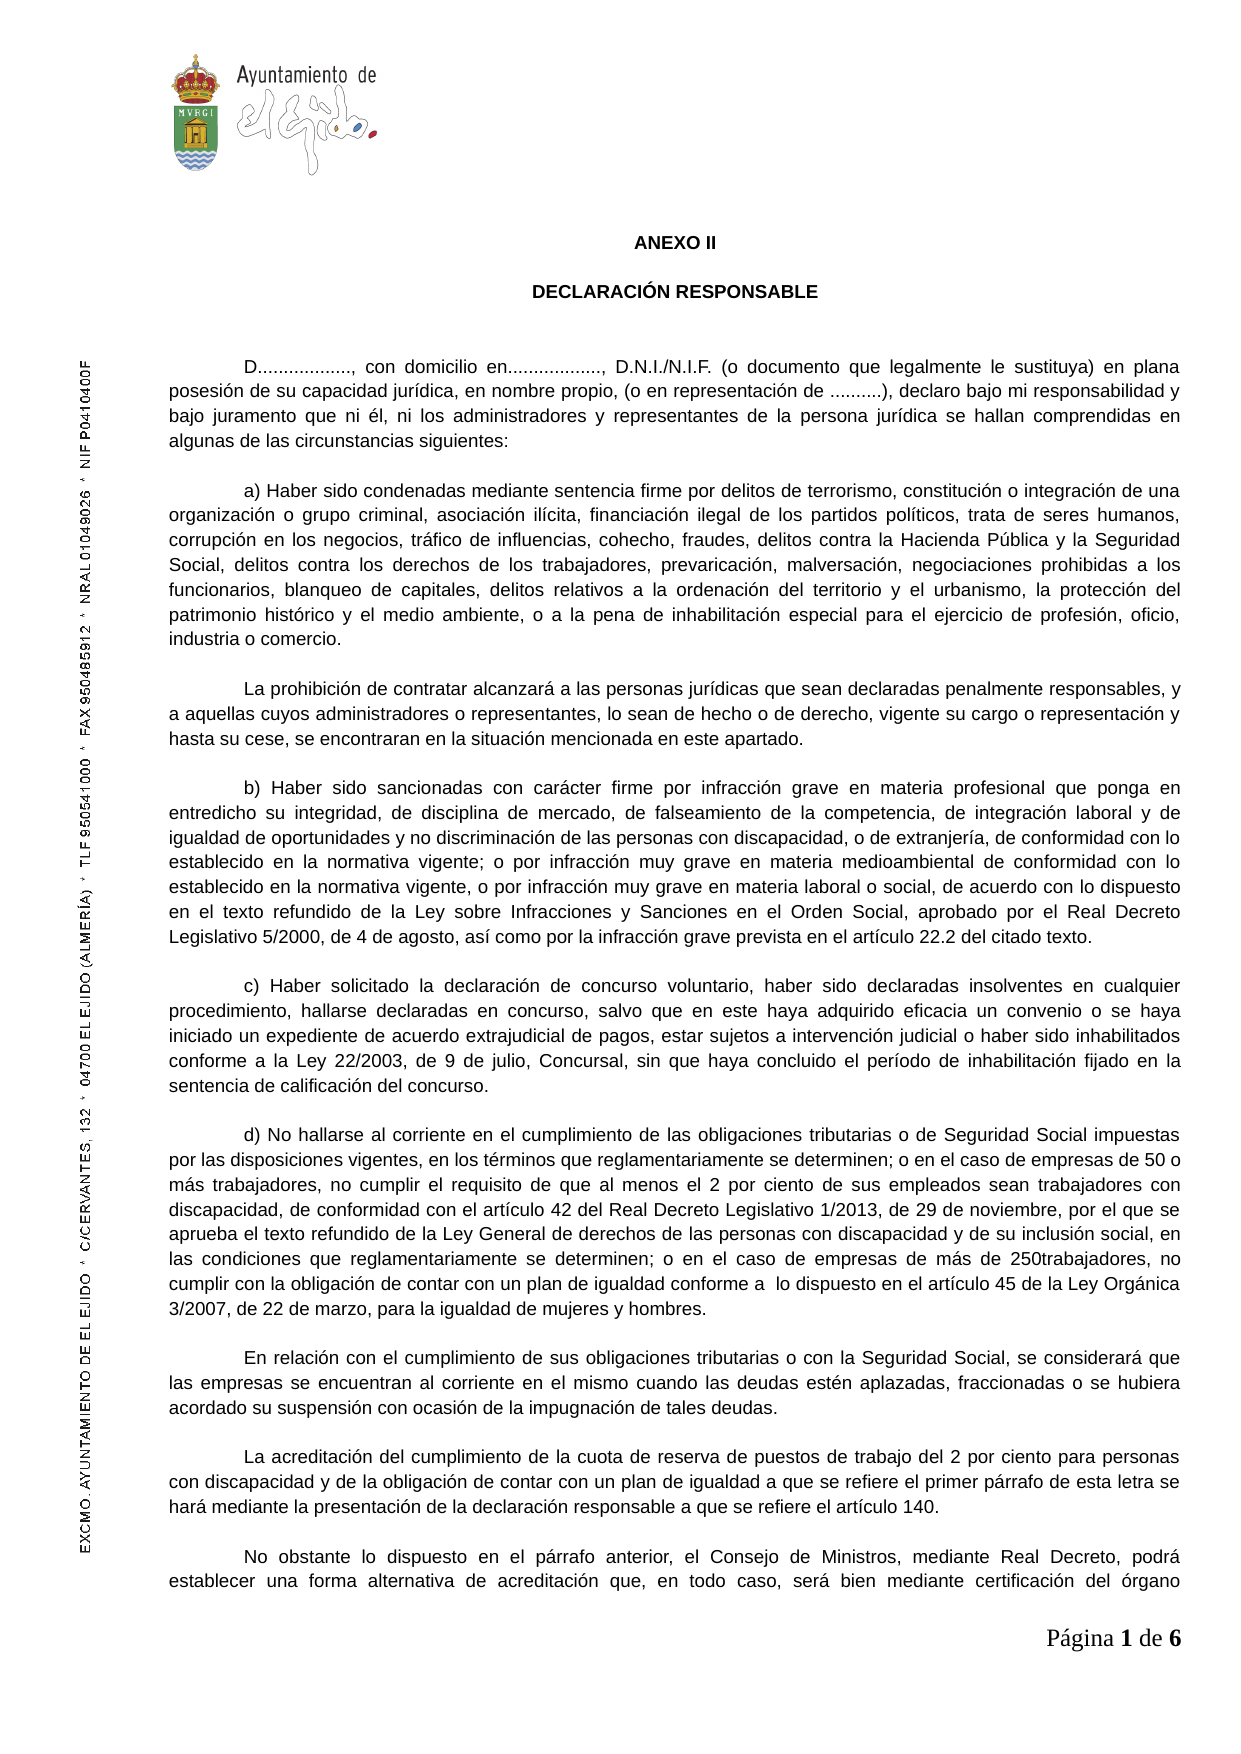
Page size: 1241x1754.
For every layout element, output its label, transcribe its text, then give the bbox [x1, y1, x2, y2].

picture [75, 355, 95, 1556]
picture [140, 33, 408, 196]
text d) No hallarse al corriente en el cumplimiento de las obligaciones tributarias o de Seguridad Social impuestas por las disposiciones vigentes, en los términos que reglamentariamente se determinen; o en el caso de empresas de 50 o más trabajadores, no cumplir el requisito de que al menos el 2 por ciento de sus empleados sean trabajadores con discapacidad, de conformidad con el artículo 42 del Real Decreto Legislativo 1/2013, de 29 de noviembre, por el que se aprueba el texto refundido de la Ley General de derechos de las personas con discapacidad y de su inclusión social, en las condiciones que reglamentariamente se determinen; o en el caso de empresas de más de 250trabajadores, no cumplir con la obligación de contar con un plan de igualdad conforme a lo dispuesto en el artículo 45 de la Ley Orgánica 3/2007, de 22 de marzo, para la igualdad de mujeres y hombres. [169, 1124, 1181, 1319]
text DECLARACIÓN RESPONSABLE [169, 281, 1181, 303]
text a) Haber sido condenadas mediante sentencia firme por delitos de terrorismo, constitución o integración de una organización o grupo criminal, asociación ilícita, financiación ilegal de los partidos políticos, trata de seres humanos, corrupción en los negocios, tráfico de influencias, cohecho, fraudes, delitos contra la Hacienda Pública y la Seguridad Social, delitos contra los derechos de los trabajadores, prevaricación, malversación, negociaciones prohibidas a los funcionarios, blanqueo de capitales, delitos relativos a la ordenación del territorio y el urbanismo, la protección del patrimonio histórico y el medio ambiente, o a la pena de inhabilitación especial para el ejercicio de profesión, oficio, industria o comercio. [169, 479, 1181, 650]
text En relación con el cumplimiento de sus obligaciones tributarias o con la Seguridad Social, se considerará que las empresas se encuentran al corriente en el mismo cuando las deudas estén aplazadas, fraccionadas o se hubiera acordado su suspensión con ocasión de la impugnación de tales deudas. [169, 1347, 1181, 1418]
text c) Haber solicitado la declaración de concurso voluntario, haber sido declaradas insolventes en cualquier procedimiento, hallarse declaradas en concurso, salvo que en este haya adquirido eficacia un convenio o se haya iniciado un expediente de acuerdo extrajudicial de pagos, estar sujetos a intervención judicial o haber sido inhabilitados conforme a la Ley 22/2003, de 9 de julio, Concursal, sin que haya concluido el período de inhabilitación fijado en la sentencia de calificación del concurso. [169, 975, 1181, 1096]
text No obstante lo dispuesto en el párrafo anterior, el Consejo de Ministros, mediante Real Decreto, podrá establecer una forma alternativa de acreditación que, en todo caso, será bien mediante certificación del órgano [169, 1546, 1181, 1592]
text ANEXO II [169, 232, 1181, 253]
text La acreditación del cumplimiento de la cuota de reserva de puestos de trabajo del 2 por ciento para personas con discapacidad y de la obligación de contar con un plan de igualdad a que se refiere el primer párrafo de esta letra se hará mediante la presentación de la declaración responsable a que se refiere el artículo 140. [169, 1446, 1181, 1517]
text La prohibición de contratar alcanzará a las personas jurídicas que sean declaradas penalmente responsables, y a aquellas cuyos administradores o representantes, lo sean de hecho o de derecho, vigente su cargo o representación y hasta su cese, se encontraran en la situación mencionada en este apartado. [169, 678, 1181, 749]
text D.................., con domicilio en.................., D.N.I./N.I.F. (o documento que legalmente le sustituya) en plana posesión de su capacidad jurídica, en nombre propio, (o en representación de ..........), declaro bajo mi responsabilidad y bajo juramento que ni él, ni los administradores y representantes de la persona jurídica se hallan comprendidas en algunas de las circunstancias siguientes: [169, 356, 1181, 451]
text b) Haber sido sancionadas con carácter firme por infracción grave en materia profesional que ponga en entredicho su integridad, de disciplina de mercado, de falseamiento de la competencia, de integración laboral y de igualdad de oportunidades y no discriminación de las personas con discapacidad, o de extranjería, de conformidad con lo establecido en la normativa vigente; o por infracción muy grave en materia medioambiental de conformidad con lo establecido en la normativa vigente, o por infracción muy grave en materia laboral o social, de acuerdo con lo dispuesto en el texto refundido de la Ley sobre Infracciones y Sanciones en el Orden Social, aprobado por el Real Decreto Legislativo 5/2000, de 4 de agosto, así como por la infracción grave prevista en el artículo 22.2 del citado texto. [169, 777, 1181, 947]
